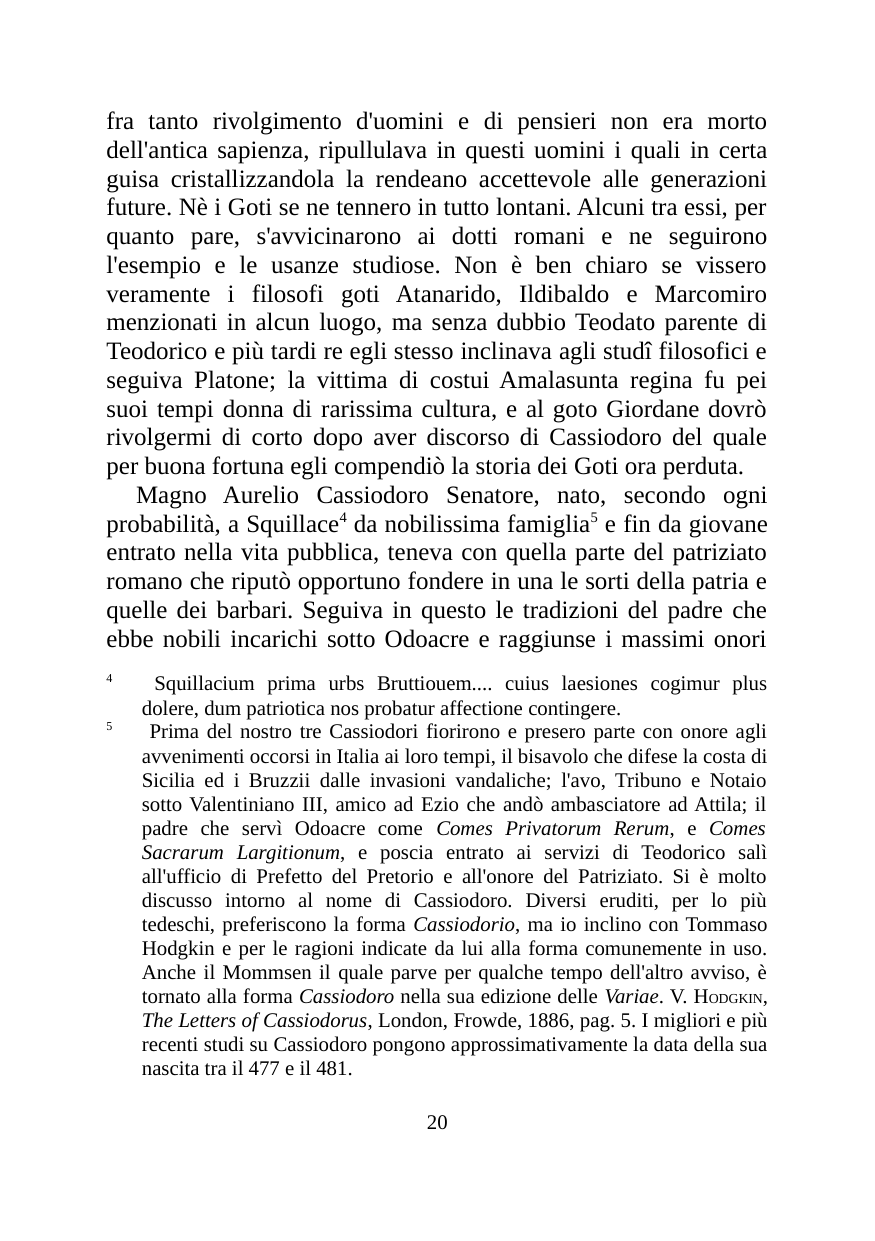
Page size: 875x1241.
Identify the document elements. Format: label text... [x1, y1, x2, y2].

text fra tanto rivolgimento d'uomini e di pensieri non era morto dell'antica sapienza, ripullulava in questi uomini i quali in certa guisa cristallizzandola la rendeano accettevole alle generazioni future. Nè i Goti se ne tennero in tutto lontani. Alcuni tra essi, per quanto pare, s'avvicinarono ai dotti romani e ne seguirono l'esempio e le usanze studiose. Non è ben chiaro se vissero veramente i filosofi goti Atanarido, Ildibaldo e Marcomiro menzionati in alcun luogo, ma senza dubbio Teodato parente di Teodorico e più tardi re egli stesso inclinava agli studî filosofici e seguiva Platone; la vittima di costui Amalasunta regina fu pei suoi tempi donna di rarissima cultura, e al goto Giordane dovrò rivolgermi di corto dopo aver discorso di Cassiodoro del quale per buona fortuna egli compendiò la storia dei Goti ora perduta. [106, 106, 768, 480]
text Squillacium prima urbs Bruttiouem.... cuius laesiones cogimur plus dolere, dum patriotica nos probatur affectione contingere. [106, 671, 768, 719]
text Prima del nostro tre Cassiodori fiorirono e presero parte con onore agli avvenimenti occorsi in Italia ai loro tempi, il bisavolo che difese la costa di Sicilia ed i Bruzzii dalle invasioni vandaliche; l'avo, Tribuno e Notaio sotto Valentiniano III, amico ad Ezio che andò ambasciatore ad Attila; il padre che servì Odoacre come Comes Privatorum Rerum, e Comes Sacrarum Largitionum, e poscia entrato ai servizi di Teodorico salì all'ufficio di Prefetto del Pretorio e all'onore del Patriziato. Si è molto discusso intorno al nome di Cassiodoro. Diversi eruditi, per lo più tedeschi, preferiscono la forma Cassiodorio, ma io inclino con Tommaso Hodgkin e per le ragioni indicate da lui alla forma comunemente in uso. Anche il Mommsen il quale parve per qualche tempo dell'altro avviso, è tornato alla forma Cassiodoro nella sua edizione delle Variae. V. Hodgkin, The Letters of Cassiodorus, London, Frowde, 1886, pag. 5. I migliori e più recenti studi su Cassiodoro pongono approssimativamente la data della sua nascita tra il 477 e il 481. [106, 719, 768, 1080]
text Magno Aurelio Cassiodoro Senatore, nato, secondo ogni probabilità, a Squillace da nobilissima famiglia e fin da giovane entrato nella vita pubblica, teneva con quella parte del patriziato romano che riputò opportuno fondere in una le sorti della patria e quelle dei barbari. Seguiva in questo le tradizioni del padre che ebbe nobili incarichi sotto Odoacre e raggiunse i massimi onori [106, 480, 768, 652]
